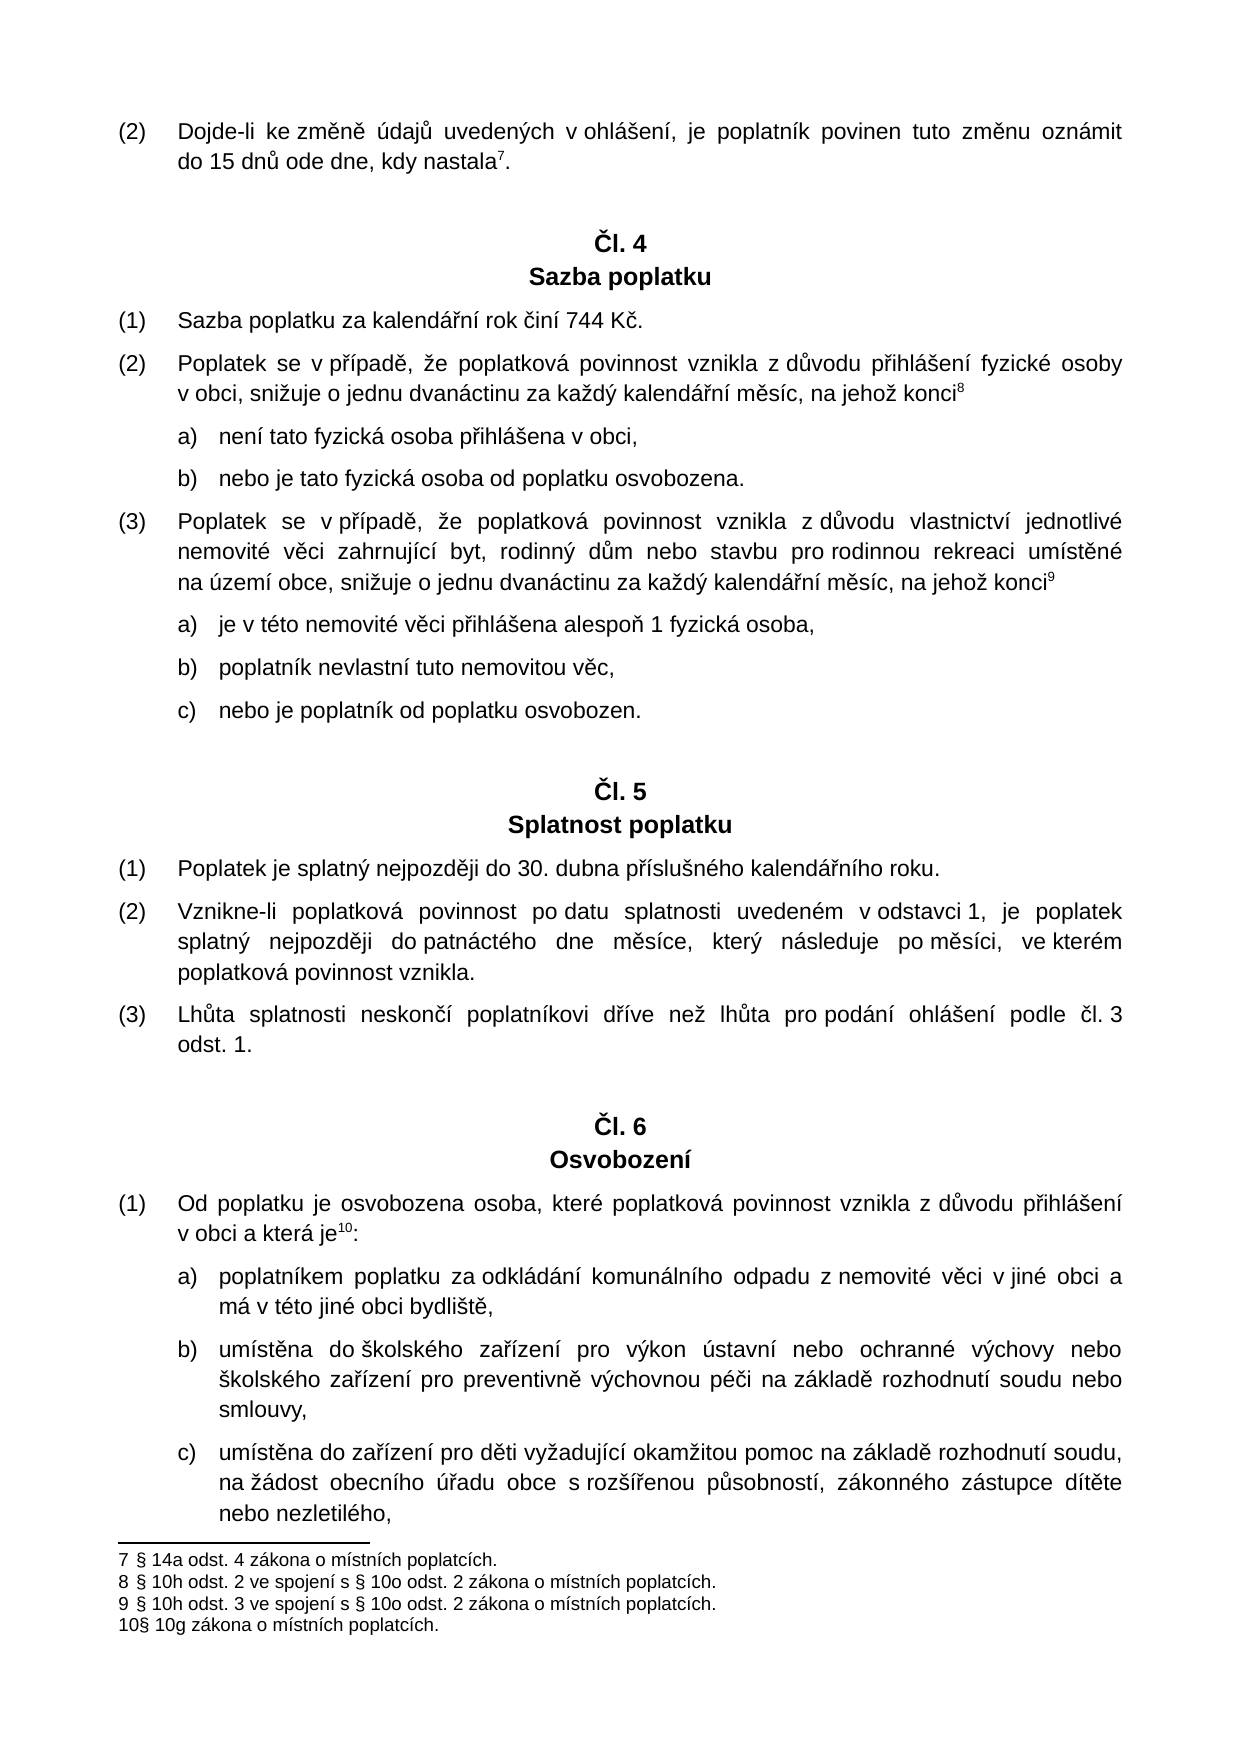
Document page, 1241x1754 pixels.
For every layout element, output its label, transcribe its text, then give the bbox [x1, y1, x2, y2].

subtitle Čl. 4 Sazba poplatku [118, 228, 1122, 290]
list Lhůta splatnosti neskončí poplatníkovi dříve než lhůta pro podání ohlášení podle čl. 3 odst. 1. [118, 1001, 1122, 1058]
list poplatníkem poplatku za odkládání komunálního odpadu z nemovité věci v jiné obci a má v této jiné obci bydliště, [177, 1263, 1122, 1320]
list Dojde-li ke změně údajů uvedených v ohlášení, je poplatník povinen tuto změnu oznámit do 15 dnů ode dne, kdy nastala. [118, 118, 1122, 175]
list umístěna do zařízení pro děti vyžadující okamžitou pomoc na základě rozhodnutí soudu, na žádost obecního úřadu obce s rozšířenou působností, zákonného zástupce dítěte nebo nezletilého, [177, 1439, 1122, 1526]
list § 10g zákona o místních poplatcích. [118, 1614, 1122, 1635]
list Od poplatku je osvobozena osoba, které poplatková povinnost vznikla z důvodu přihlášení v obci a která je: [118, 1190, 1122, 1247]
list nebo je poplatník od poplatku osvobozen. [177, 697, 1122, 723]
list Poplatek se v případě, že poplatková povinnost vznikla z důvodu vlastnictví jednotlivé nemovité věci zahrnující byt, rodinný dům nebo stavbu pro rodinnou rekreaci umístěné na území obce, snižuje o jednu dvanáctinu za každý kalendářní měsíc, na jehož konci [118, 508, 1122, 595]
list je v této nemovité věci přihlášena alespoň 1 fyzická osoba, [177, 611, 1122, 638]
list Sazba poplatku za kalendářní rok činí 744 Kč. [118, 307, 1122, 333]
list poplatník nevlastní tuto nemovitou věc, [177, 654, 1122, 680]
list umístěna do školského zařízení pro výkon ústavní nebo ochranné výchovy nebo školského zařízení pro preventivně výchovnou péči na základě rozhodnutí soudu nebo smlouvy, [177, 1336, 1122, 1423]
subtitle Čl. 6 Osvobození [118, 1112, 1122, 1173]
subtitle Čl. 5 Splatnost poplatku [118, 777, 1122, 839]
list Poplatek je splatný nejpozději do 30. dubna příslušného kalendářního roku. [118, 855, 1122, 882]
list Vznikne-li poplatková povinnost po datu splatnosti uvedeném v odstavci 1, je poplatek splatný nejpozději do patnáctého dne měsíce, který následuje po měsíci, ve kterém poplatková povinnost vznikla. [118, 898, 1122, 985]
list § 10h odst. 3 ve spojení s § 10o odst. 2 zákona o místních poplatcích. [118, 1592, 1122, 1614]
list § 14a odst. 4 zákona o místních poplatcích. [118, 1549, 1122, 1571]
list nebo je tato fyzická osoba od poplatku osvobozena. [177, 465, 1122, 492]
list § 10h odst. 2 ve spojení s § 10o odst. 2 zákona o místních poplatcích. [118, 1571, 1122, 1592]
list není tato fyzická osoba přihlášena v obci, [177, 423, 1122, 449]
list Poplatek se v případě, že poplatková povinnost vznikla z důvodu přihlášení fyzické osoby v obci, snižuje o jednu dvanáctinu za každý kalendářní měsíc, na jehož konci [118, 350, 1122, 406]
